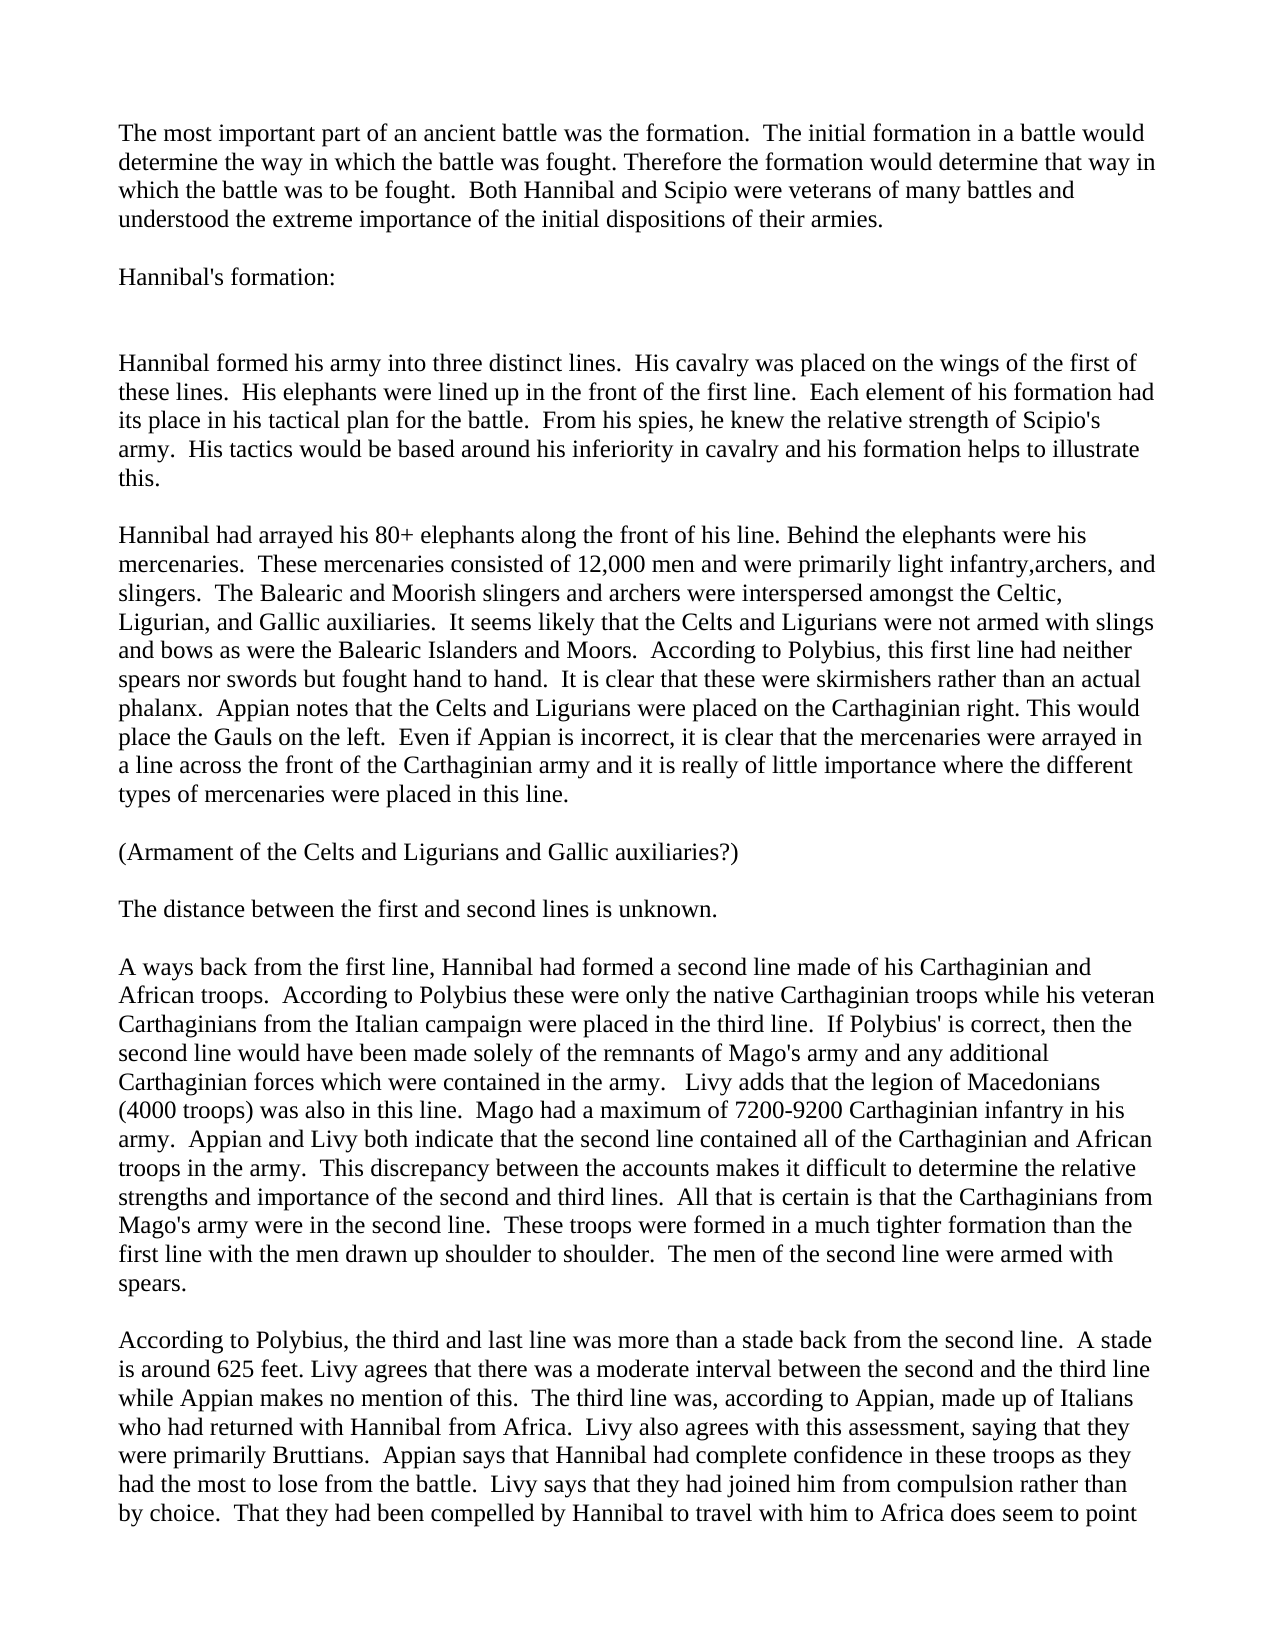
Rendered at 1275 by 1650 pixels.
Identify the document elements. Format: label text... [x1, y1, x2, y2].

text Hannibal formed his army into three distinct lines. His cavalry was placed on the wings of the first of these lines. His elephants were lined up in the front of the first line. Each element of his formation had its place in his tactical plan for the battle. From his spies, he knew the relative strength of Scipio's army. His tactics would be based around his inferiority in cavalry and his formation helps to illustrate this. [118, 348, 1157, 492]
text Hannibal had arrayed his 80+ elephants along the front of his line. Behind the elephants were his mercenaries. These mercenaries consisted of 12,000 men and were primarily light infantry,archers, and slingers. The Balearic and Moorish slingers and archers were interspersed amongst the Celtic, Ligurian, and Gallic auxiliaries. It seems likely that the Celts and Ligurians were not armed with slings and bows as were the Balearic Islanders and Moors. According to Polybius, this first line had neither spears nor swords but fought hand to hand. It is clear that these were skirmishers rather than an actual phalanx. Appian notes that the Celts and Ligurians were placed on the Carthaginian right. This would place the Gauls on the left. Even if Appian is incorrect, it is clear that the mercenaries were arrayed in a line across the front of the Carthaginian army and it is really of little importance where the different types of mercenaries were placed in this line. [118, 521, 1157, 808]
text The most important part of an ancient battle was the formation. The initial formation in a battle would determine the way in which the battle was fought. Therefore the formation would determine that way in which the battle was to be fought. Both Hannibal and Scipio were veterans of many battles and understood the extreme importance of the initial dispositions of their armies. [118, 118, 1157, 233]
text The distance between the first and second lines is unknown. [118, 894, 1157, 923]
text A ways back from the first line, Hannibal had formed a second line made of his Carthaginian and African troops. According to Polybius these were only the native Carthaginian troops while his veteran Carthaginians from the Italian campaign were placed in the third line. If Polybius' is correct, then the second line would have been made solely of the remnants of Mago's army and any additional Carthaginian forces which were contained in the army. Livy adds that the legion of Macedonians (4000 troops) was also in this line. Mago had a maximum of 7200-9200 Carthaginian infantry in his army. Appian and Livy both indicate that the second line contained all of the Carthaginian and African troops in the army. This discrepancy between the accounts makes it difficult to determine the relative strengths and importance of the second and third lines. All that is certain is that the Carthaginians from Mago's army were in the second line. These troops were formed in a much tighter formation than the first line with the men drawn up shoulder to shoulder. The men of the second line were armed with spears. [118, 952, 1157, 1297]
text Hannibal's formation: [118, 262, 1157, 291]
text According to Polybius, the third and last line was more than a stade back from the second line. A stade is around 625 feet. Livy agrees that there was a moderate interval between the second and the third line while Appian makes no mention of this. The third line was, according to Appian, made up of Italians who had returned with Hannibal from Africa. Livy also agrees with this assessment, saying that they were primarily Bruttians. Appian says that Hannibal had complete confidence in these troops as they had the most to lose from the battle. Livy says that they had joined him from compulsion rather than by choice. That they had been compelled by Hannibal to travel with him to Africa does seem to point [118, 1326, 1157, 1527]
text (Armament of the Celts and Ligurians and Gallic auxiliaries?) [118, 837, 1157, 866]
